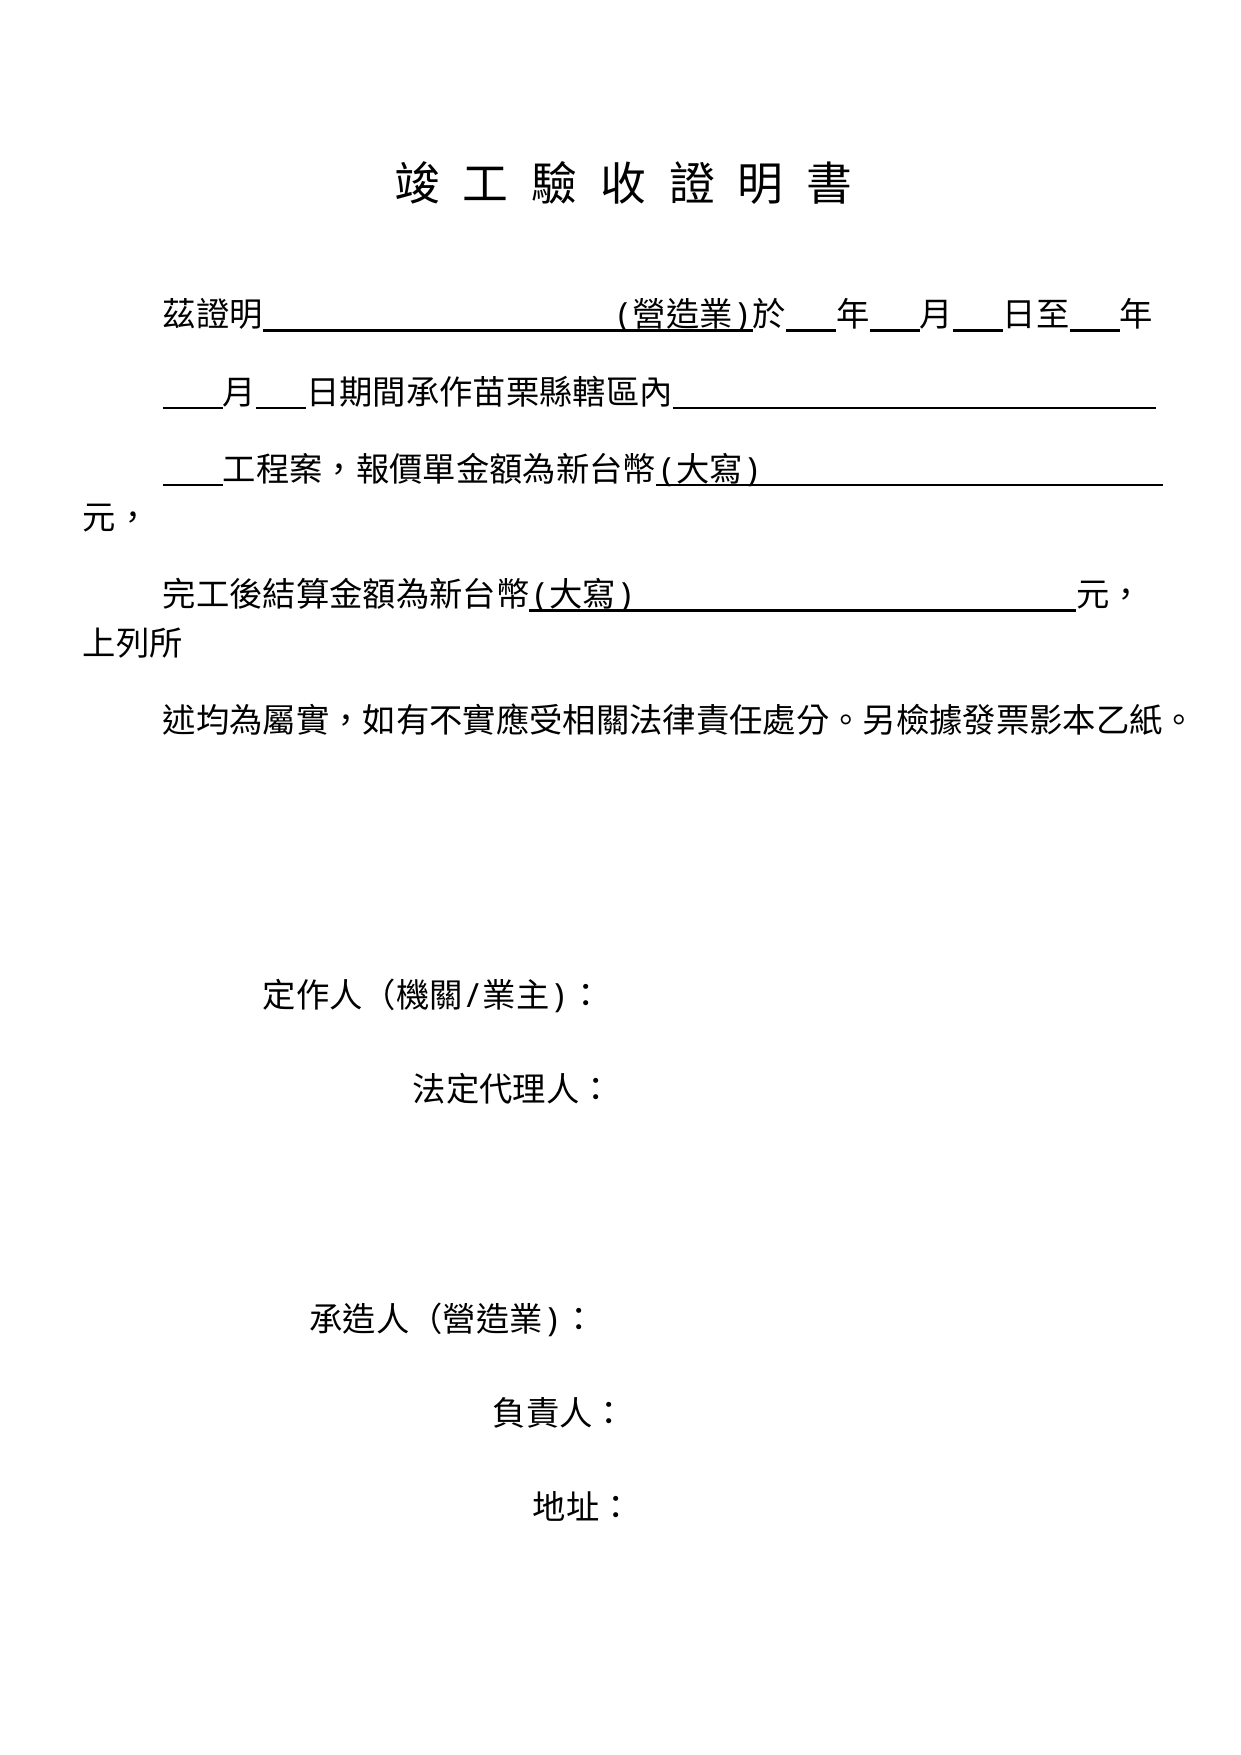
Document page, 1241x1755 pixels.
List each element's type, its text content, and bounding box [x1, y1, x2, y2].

text 法定代理人： [83, 1063, 1163, 1111]
text 茲證明 (營造業)於 年 月 日至 年 [83, 288, 1163, 337]
text 述均為屬實，如有不實應受相關法律責任處分。另檢據發票影本乙紙。 [83, 693, 1163, 742]
text 承造人（營造業)： [83, 1293, 1163, 1341]
text 地址： [83, 1480, 1163, 1529]
text 工程案，報價單金額為新台幣(大寫) 元， [83, 443, 1163, 539]
text 竣 工 驗 收 證 明 書 [83, 148, 1163, 214]
text 定作人（機關/業主)： [83, 969, 1163, 1017]
text 完工後結算金額為新台幣(大寫) 元，上列所 [83, 568, 1163, 665]
text 負責人： [83, 1387, 1163, 1435]
text 月 日期間承作苗栗縣轄區內 [83, 365, 1163, 414]
